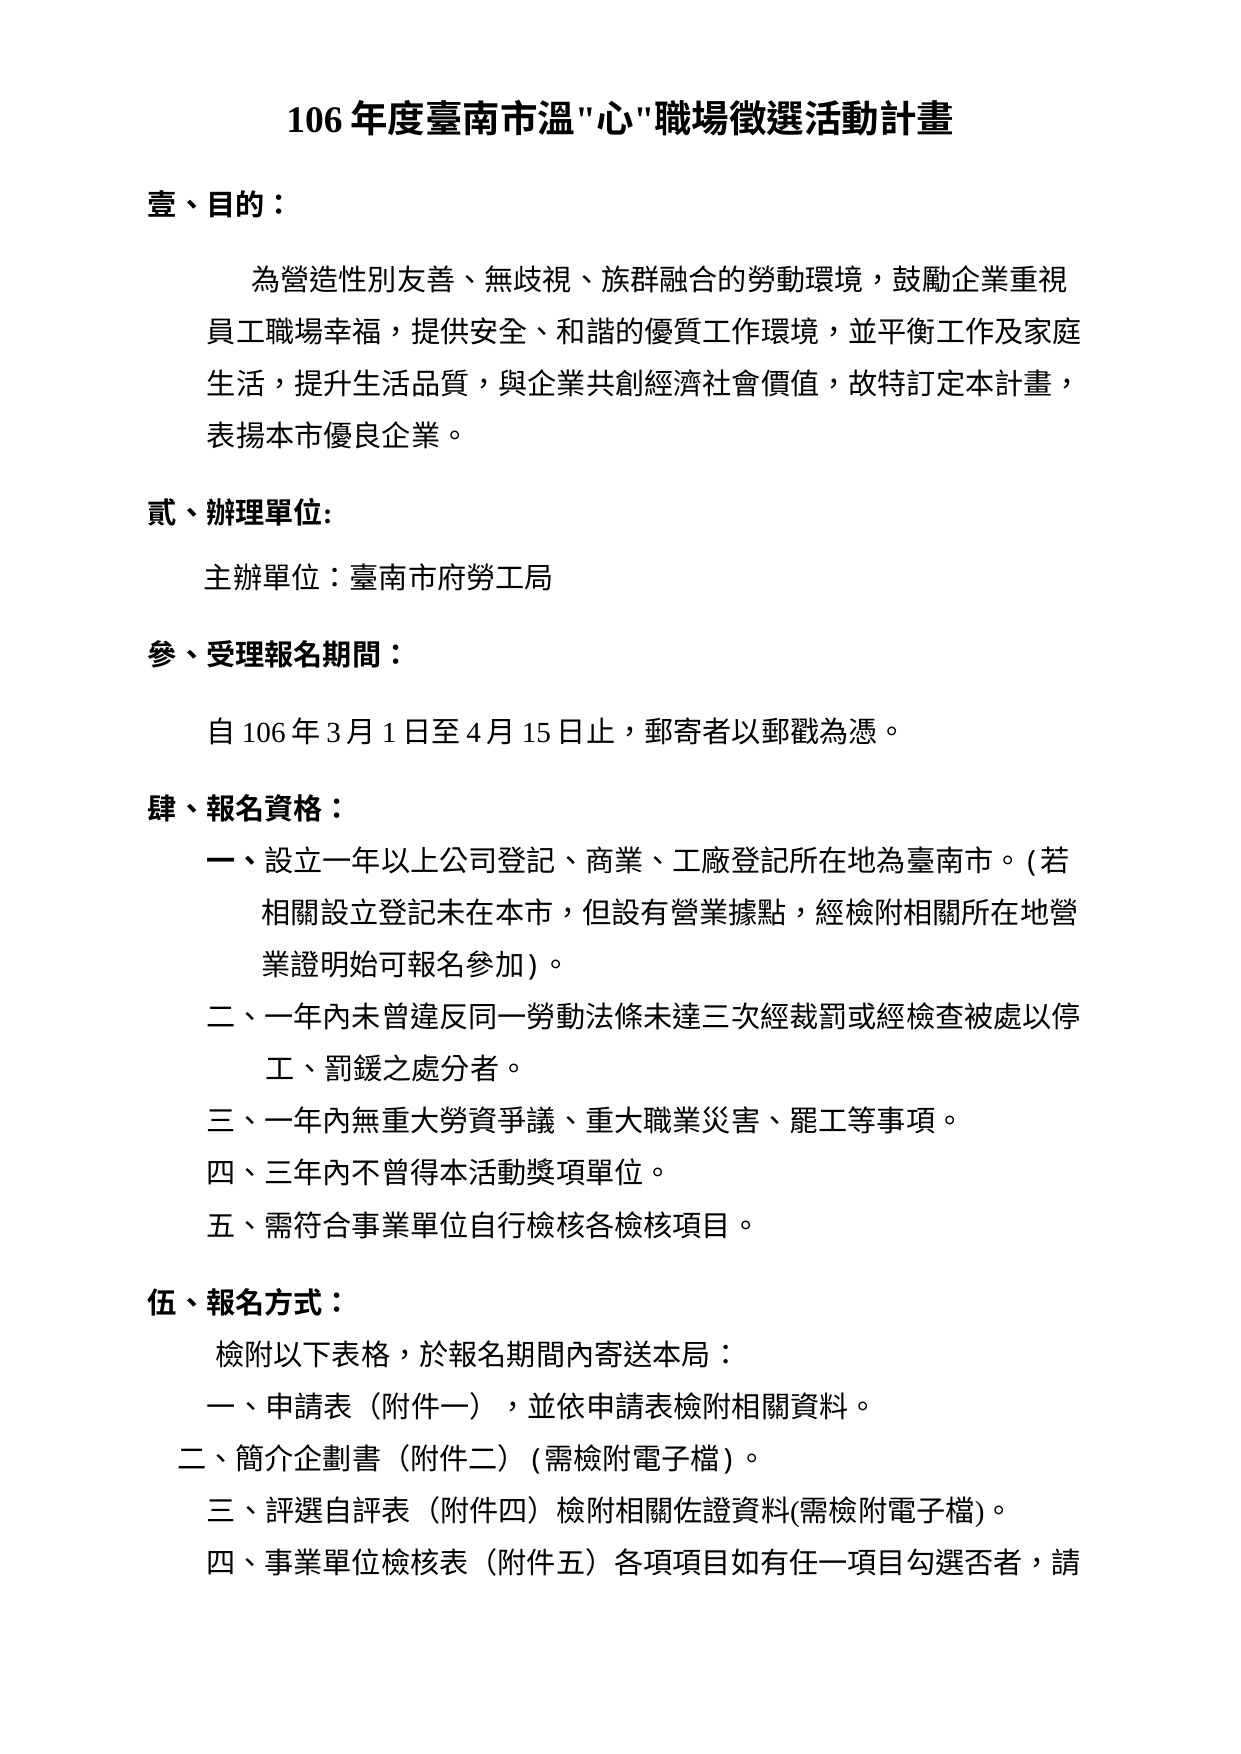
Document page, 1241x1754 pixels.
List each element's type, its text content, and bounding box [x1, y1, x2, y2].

text 一、申請表（附件一），並依申請表檢附相關資料。 [206, 1376, 1092, 1428]
text 伍、報名方式： [148, 1271, 1092, 1323]
text 五、需符合事業單位自行檢核各檢核項目。 [206, 1194, 1092, 1246]
text 四、三年內不曾得本活動獎項單位。 [206, 1142, 1092, 1194]
text 一、設立一年以上公司登記、商業、工廠登記所在地為臺南市。(若相關設立登記未在本市，但設有營業據點，經檢附相關所在地營業證明始可報名參加)。 [206, 830, 1092, 986]
text 主辦單位：臺南市府勞工局 [148, 546, 1092, 598]
text 106年度臺南市溫"心"職場徵選活動計畫 [148, 89, 1092, 143]
text 貳、辦理單位: [148, 482, 1092, 534]
text 三、評選自評表（附件四）檢附相關佐證資料(需檢附電子檔)。 [206, 1480, 1092, 1532]
text 二、一年內未曾違反同一勞動法條未達三次經裁罰或經檢查被處以停工、罰鍰之處分者。 [206, 986, 1092, 1090]
text 壹、目的： [148, 181, 1092, 223]
text 參、受理報名期間： [148, 623, 1092, 676]
text 肆、報名資格： [148, 778, 1092, 830]
text 四、事業單位檢核表（附件五）各項項目如有任一項目勾選否者，請 [206, 1532, 1092, 1584]
text 三、一年內無重大勞資爭議、重大職業災害、罷工等事項。 [206, 1090, 1092, 1142]
text 二、簡介企劃書（附件二）(需檢附電子檔)。 [148, 1428, 1092, 1480]
text 自106年3月1日至4月15日止，郵寄者以郵戳為憑。 [206, 701, 1092, 753]
text 為營造性別友善、無歧視、族群融合的勞動環境，鼓勵企業重視員工職場幸福，提供安全、和諧的優質工作環境，並平衡工作及家庭生活，提升生活品質，與企業共創經濟社會價值，故特訂定本計畫，表揚本市優良企業。 [207, 248, 1092, 457]
text 檢附以下表格，於報名期間內寄送本局： [162, 1323, 1092, 1376]
